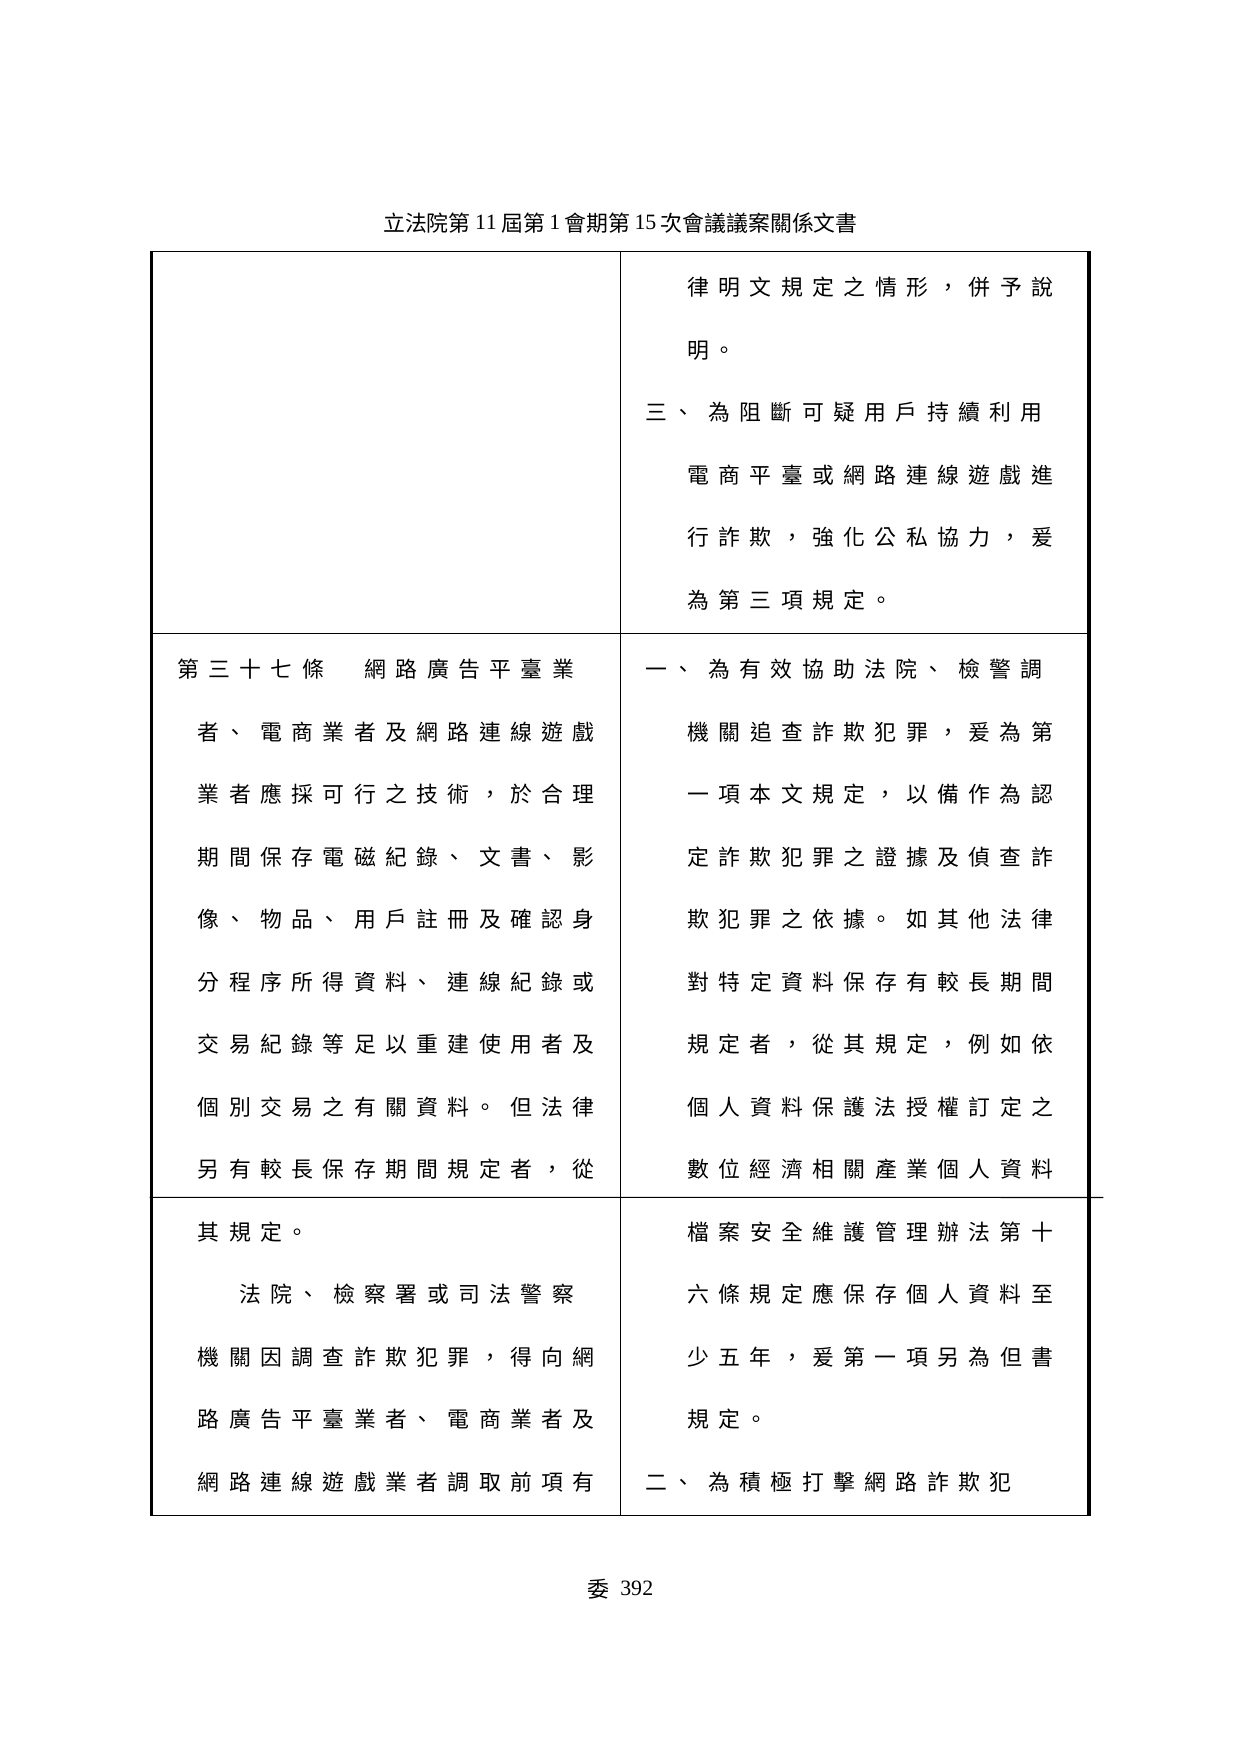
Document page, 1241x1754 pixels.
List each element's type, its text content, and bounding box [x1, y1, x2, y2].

table_cell 律明文規定之情形，併予說明。 三、為阻斷可疑用戶持續利用電商平臺或網路連線遊戲進行詐欺，強化公私協力，爰為第三項規定。 [621, 252, 1087, 633]
table_cell 其規定。 法院、檢察署或司法警察機關因調查詐欺犯罪，得向網路廣告平臺業者、電商業者及網路連線遊戲業者調取前項有 [153, 1198, 620, 1514]
table_cell 檔案安全維護管理辦法第十六條規定應保存個人資料至少五年，爰第一項另為但書規定。 二、為積極打擊網路詐欺犯 [621, 1198, 1087, 1514]
table_cell 一、為有效協助法院、檢警調機關追查詐欺犯罪，爰為第一項本文規定，以備作為認定詐欺犯罪之證據及偵查詐欺犯罪之依據。如其他法律對特定資料保存有較長期間規定者，從其規定，例如依個人資料保護法授權訂定之數位經濟相關產業個人資料 [621, 634, 1087, 1196]
table_cell [153, 252, 620, 633]
table_cell 第三十七條 網路廣告平臺業者、電商業者及網路連線遊戲業者應採可行之技術，於合理期間保存電磁紀錄、文書、影像、物品、用戶註冊及確認身分程序所得資料、連線紀錄或交易紀錄等足以重建使用者及個別交易之有關資料。但法律另有較長保存期間規定者，從 [153, 634, 620, 1196]
